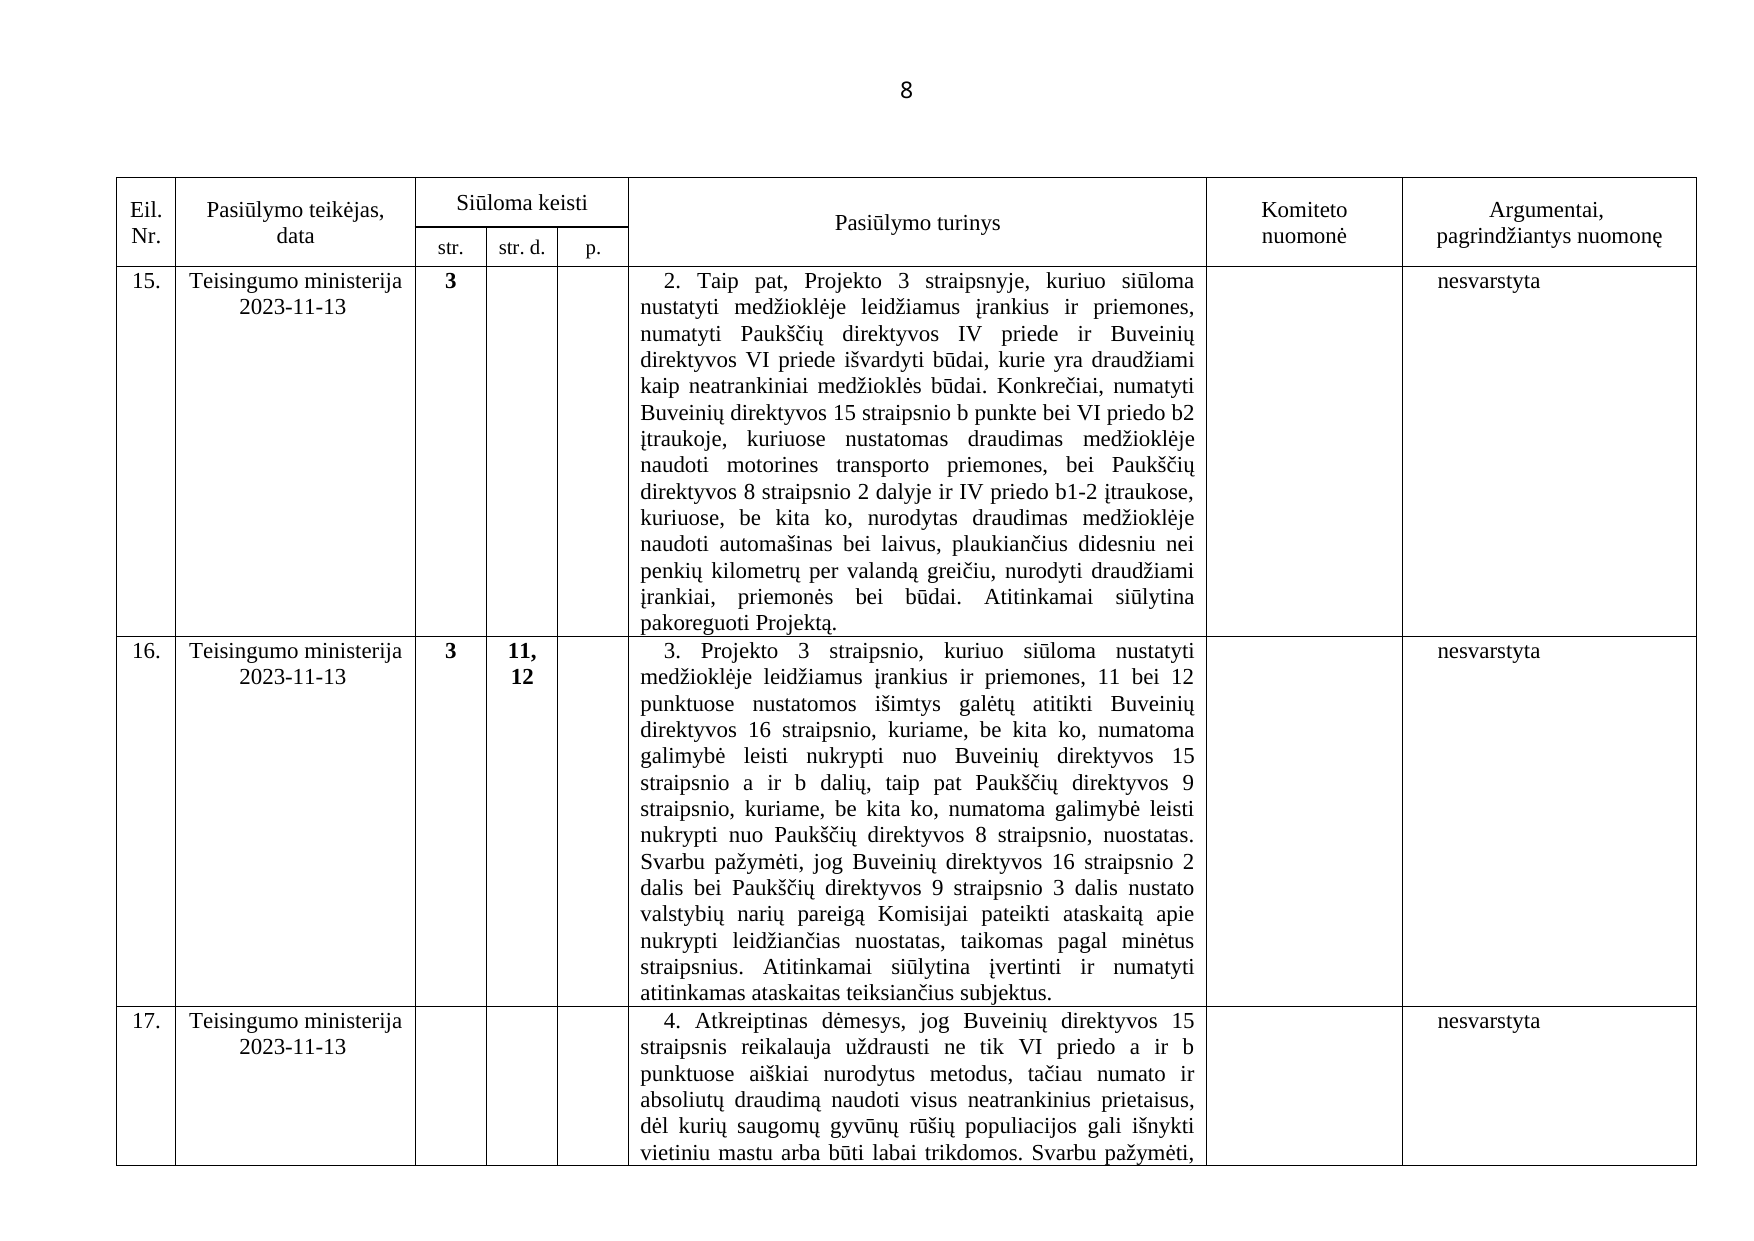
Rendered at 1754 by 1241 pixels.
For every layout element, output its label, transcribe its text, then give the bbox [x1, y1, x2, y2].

table_cell nesvarstyta [1403, 637, 1696, 1006]
table_cell 11, 12 [487, 637, 557, 1006]
table_header Komiteto nuomonė [1207, 178, 1402, 266]
table_header Pasiūlymo teikėjas, data [176, 178, 415, 266]
table_cell [558, 1007, 628, 1165]
table_cell [487, 1007, 557, 1165]
table_cell 17. [117, 1007, 175, 1165]
table_cell 2. Taip pat, Projekto 3 straipsnyje, kuriuo siūloma nustatyti medžioklėje leidžiamus įrankius ir priemones, numatyti Paukščių direktyvos IV priede ir Buveinių direktyvos VI priede išvardyti būdai, kurie yra draudžiami kaip neatrankiniai medžioklės būdai. Konkrečiai, numatyti Buveinių direktyvos 15 straipsnio b punkte bei VI priedo b2 įtraukoje, kuriuose nustatomas draudimas medžioklėje naudoti motorines transporto priemones, bei Paukščių direktyvos 8 straipsnio 2 dalyje ir IV priedo b1-2 įtraukose, kuriuose, be kita ko, nurodytas draudimas medžioklėje naudoti automašinas bei laivus, plaukiančius didesniu nei penkių kilometrų per valandą greičiu, nurodyti draudžiami įrankiai, priemonės bei būdai. Atitinkamai siūlytina pakoreguoti Projektą. [629, 267, 1206, 636]
table_cell Teisingumo ministerija 2023-11-13 [176, 267, 415, 636]
table_cell 3 [416, 637, 486, 1006]
table_cell [1207, 267, 1402, 636]
table_cell [487, 267, 557, 636]
table_cell nesvarstyta [1403, 267, 1696, 636]
table_cell str. d. [487, 228, 557, 266]
table_cell 4. Atkreiptinas dėmesys, jog Buveinių direktyvos 15 straipsnis reikalauja uždrausti ne tik VI priedo a ir b punktuose aiškiai nurodytus metodus, tačiau numato ir absoliutų draudimą naudoti visus neatrankinius prietaisus, dėl kurių saugomų gyvūnų rūšių populiacijos gali išnykti vietiniu mastu arba būti labai trikdomos. Svarbu pažymėti, [629, 1007, 1206, 1165]
table_cell p. [558, 228, 628, 266]
table_header Pasiūlymo turinys [629, 178, 1206, 266]
table_cell [1207, 1007, 1402, 1165]
table_cell 3 [416, 267, 486, 636]
table_cell [558, 267, 628, 636]
table_cell nesvarstyta [1403, 1007, 1696, 1165]
table_cell 15. [117, 267, 175, 636]
table_cell 16. [117, 637, 175, 1006]
table_cell [1207, 637, 1402, 1006]
table_cell [558, 637, 628, 1006]
table_header Siūloma keisti [416, 178, 628, 226]
table_cell Teisingumo ministerija 2023-11-13 [176, 1007, 415, 1165]
table_cell [416, 1007, 486, 1165]
table_header Eil. Nr. [117, 178, 175, 266]
table_cell str. [416, 228, 486, 266]
table_cell 3. Projekto 3 straipsnio, kuriuo siūloma nustatyti medžioklėje leidžiamus įrankius ir priemones, 11 bei 12 punktuose nustatomos išimtys galėtų atitikti Buveinių direktyvos 16 straipsnio, kuriame, be kita ko, numatoma galimybė leisti nukrypti nuo Buveinių direktyvos 15 straipsnio a ir b dalių, taip pat Paukščių direktyvos 9 straipsnio, kuriame, be kita ko, numatoma galimybė leisti nukrypti nuo Paukščių direktyvos 8 straipsnio, nuostatas. Svarbu pažymėti, jog Buveinių direktyvos 16 straipsnio 2 dalis bei Paukščių direktyvos 9 straipsnio 3 dalis nustato valstybių narių pareigą Komisijai pateikti ataskaitą apie nukrypti leidžiančias nuostatas, taikomas pagal minėtus straipsnius. Atitinkamai siūlytina įvertinti ir numatyti atitinkamas ataskaitas teiksiančius subjektus. [629, 637, 1206, 1006]
table_header Argumentai, pagrindžiantys nuomonę [1403, 178, 1696, 266]
table_cell Teisingumo ministerija 2023-11-13 [176, 637, 415, 1006]
